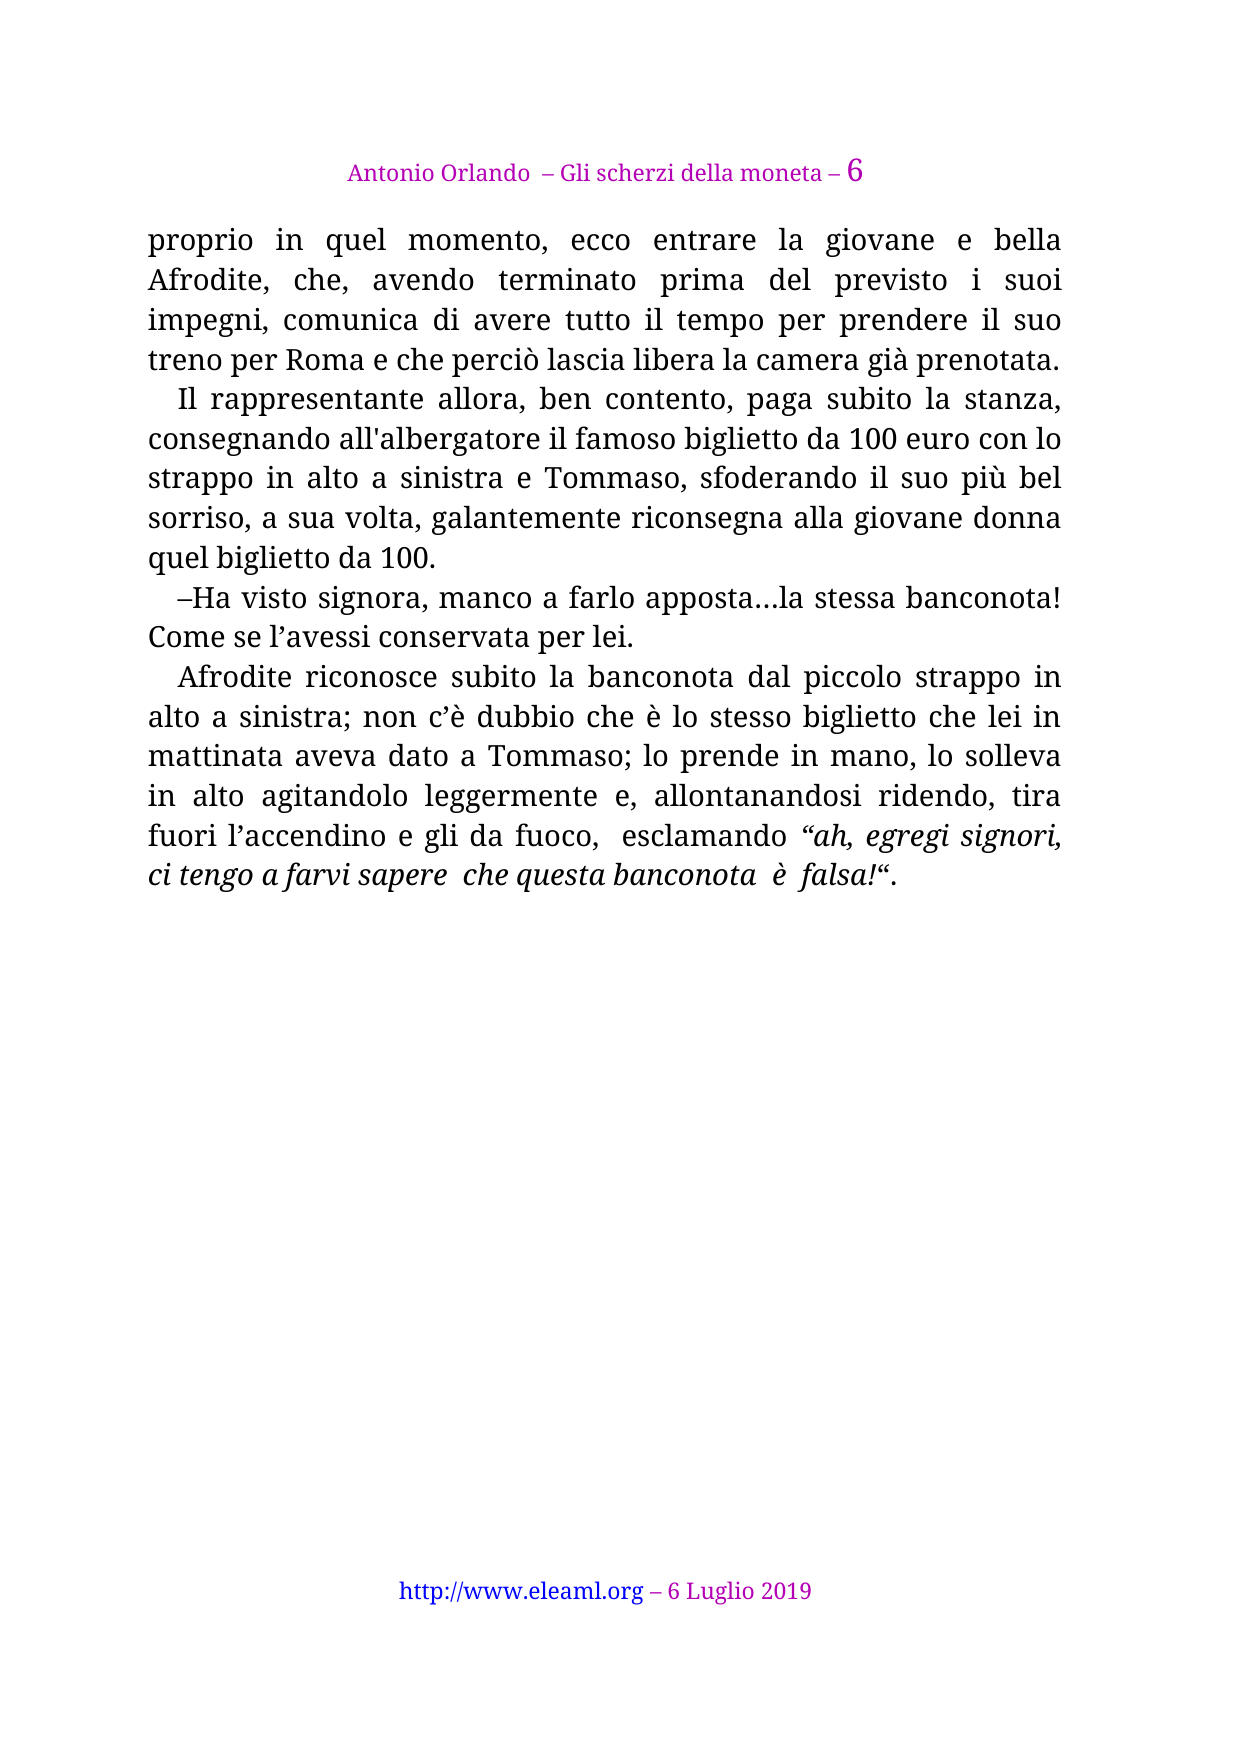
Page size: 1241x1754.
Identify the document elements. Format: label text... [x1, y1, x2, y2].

text Afrodite riconosce subito la banconota dal piccolo strappo in alto a sinistra; non c’è dubbio che è lo stesso biglietto che lei in mattinata aveva dato a Tommaso; lo prende in mano, lo solleva in alto agitandolo leggermente e, allontanandosi ridendo, tira fuori l’accendino e gli da fuoco, esclamando “ah, egregi signori, ci tengo a farvi sapere che questa banconota è falsa!“. [148, 656, 1063, 894]
text –Ha visto signora, manco a farlo apposta…la stessa banconota! Come se l’avessi conservata per lei. [148, 577, 1063, 656]
text Il rappresentante allora, ben contento, paga subito la stanza, consegnando all'albergatore il famoso biglietto da 100 euro con lo strappo in alto a sinistra e Tommaso, sfoderando il suo più bel sorriso, a sua volta, galantemente riconsegna alla giovane donna quel biglietto da 100. [148, 378, 1063, 577]
text proprio in quel momento, ecco entrare la giovane e bella Afrodite, che, avendo terminato prima del previsto i suoi impegni, comunica di avere tutto il tempo per prendere il suo treno per Roma e che perciò lascia libera la camera già prenotata. [148, 220, 1063, 378]
